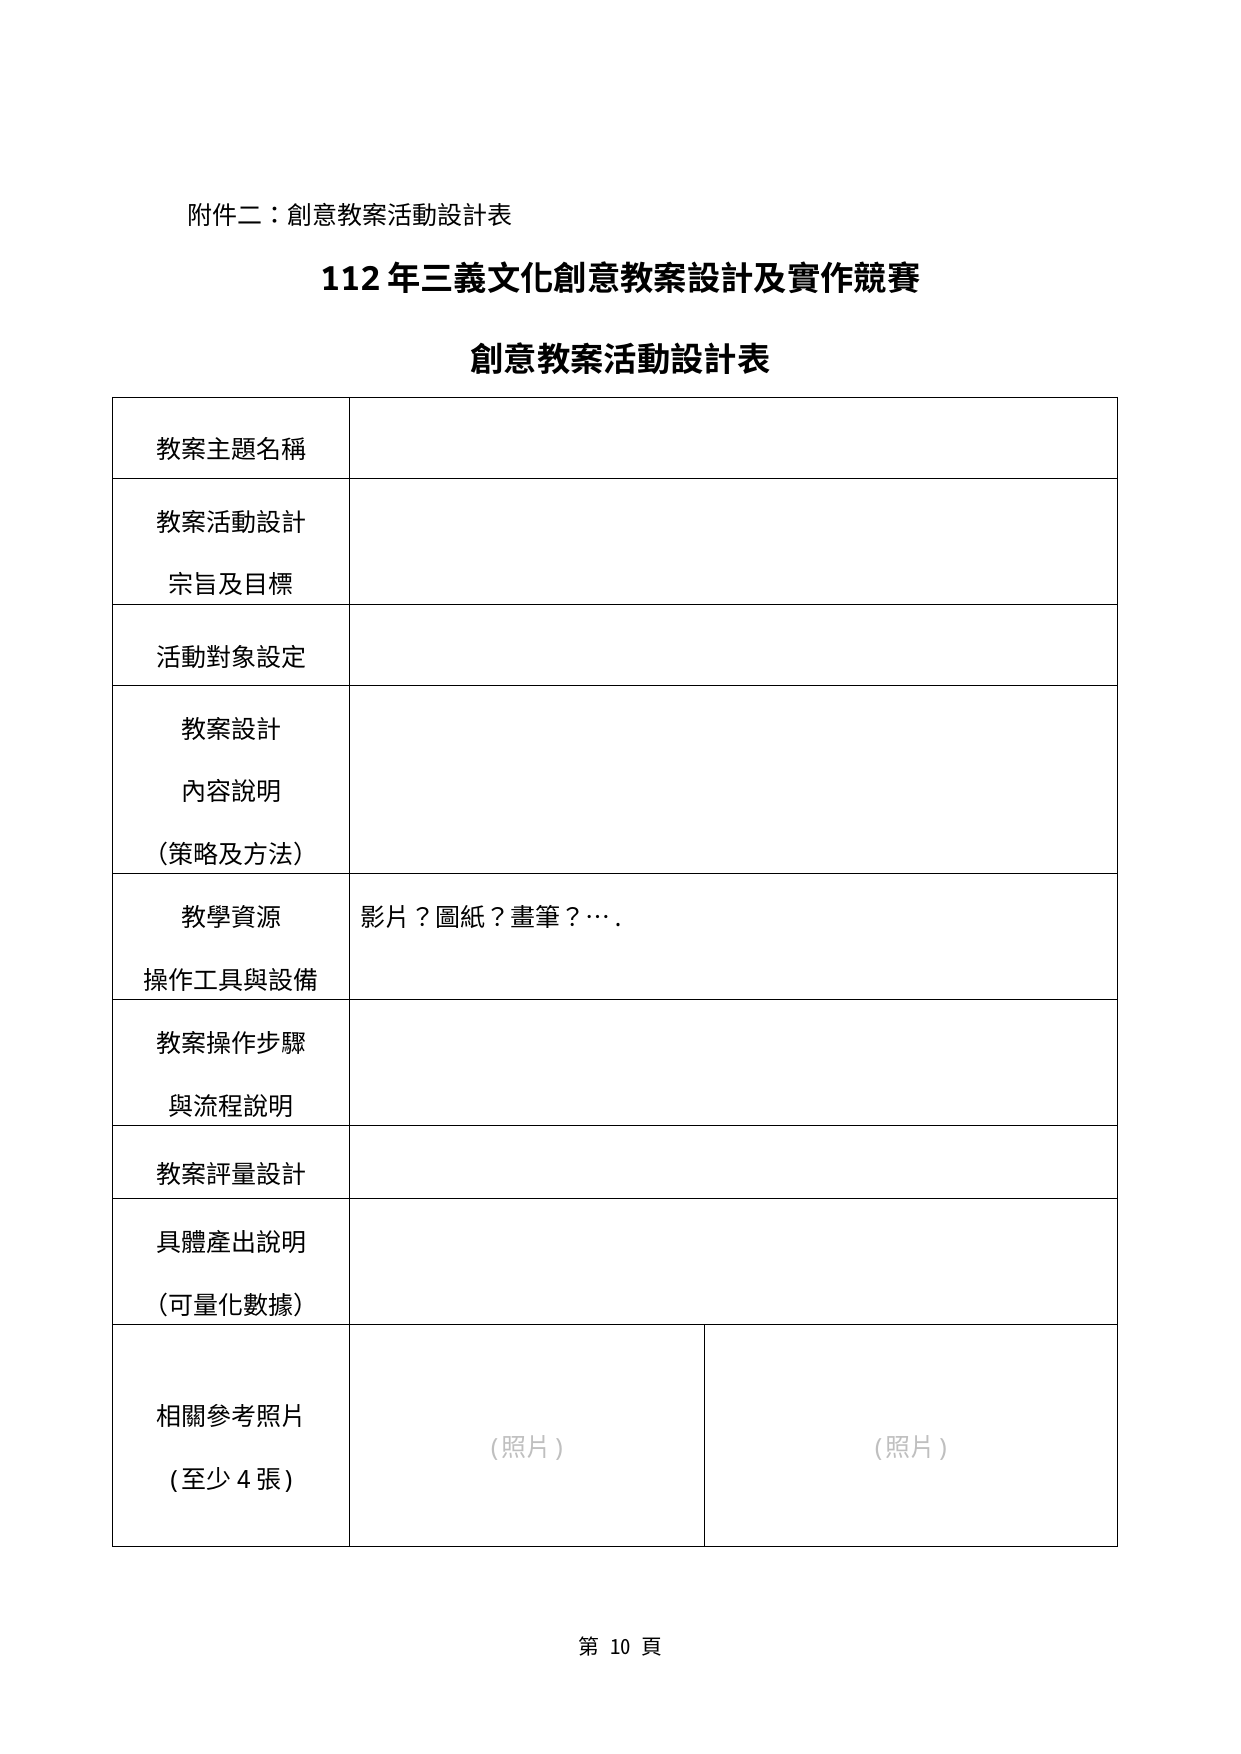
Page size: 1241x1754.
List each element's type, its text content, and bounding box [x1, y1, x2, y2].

table_cell [350, 1199, 1117, 1324]
table_header [350, 398, 1117, 478]
table_cell 教案評量設計 [113, 1126, 349, 1198]
table_cell 教案操作步驟 與流程說明 [113, 1000, 349, 1125]
table_cell 教案設計 內容說明 （策略及方法） [113, 686, 349, 873]
table_cell (照片) [350, 1325, 704, 1546]
text 創意教案活動設計表 [187, 316, 1053, 378]
table_cell (照片) [705, 1325, 1117, 1546]
table_cell 具體產出說明 （可量化數據） [113, 1199, 349, 1324]
table_header 教案主題名稱 [113, 398, 349, 478]
table_cell [350, 1000, 1117, 1125]
table_cell 影片？圖紙？畫筆？…. [350, 874, 1117, 999]
table_cell [350, 1126, 1117, 1198]
table_cell [350, 686, 1117, 873]
text 附件二：創意教案活動設計表 [187, 172, 1053, 234]
table_cell 教案活動設計 宗旨及目標 [113, 479, 349, 604]
table_cell 相關參考照片 (至少4張) [113, 1325, 349, 1546]
table_cell 教學資源 操作工具與設備 [113, 874, 349, 999]
table_cell [350, 605, 1117, 685]
table_cell 活動對象設定 [113, 605, 349, 685]
text 112年三義文化創意教案設計及實作競賽 [187, 234, 1053, 297]
table_cell [350, 479, 1117, 604]
